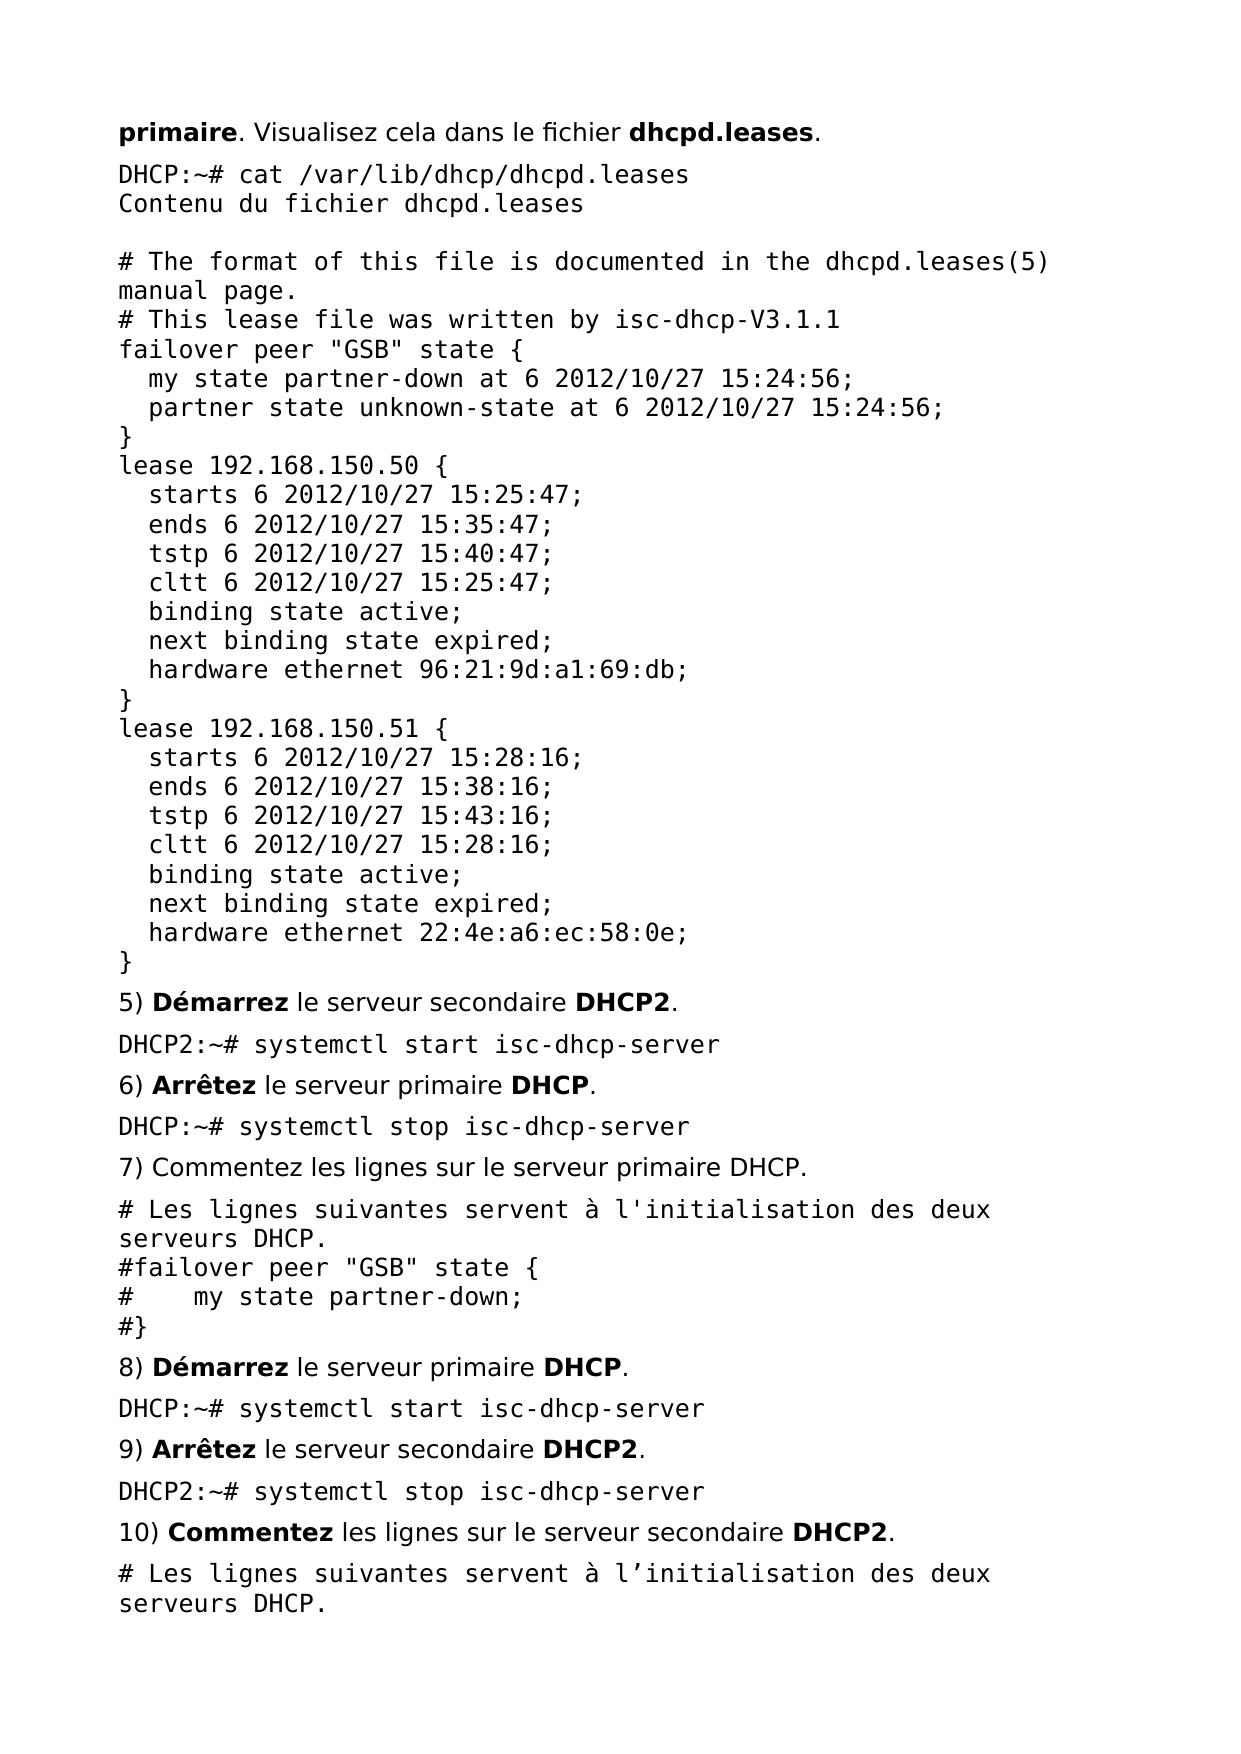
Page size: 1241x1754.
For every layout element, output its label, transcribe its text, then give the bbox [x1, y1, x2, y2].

text # Les lignes suivantes servent à l'initialisation des deux serveurs DHCP. #failover peer "GSB" state { # my state partner-down; #} [118, 1195, 1122, 1341]
text 9) Arrêtez le serveur secondaire DHCP2. [118, 1435, 1122, 1464]
text primaire. Visualisez cela dans le fichier dhcpd.leases. [118, 118, 1122, 147]
text DHCP2:~# systemctl stop isc-dhcp-server [118, 1477, 1122, 1506]
text DHCP:~# systemctl start isc-dhcp-server [118, 1394, 1122, 1423]
text DHCP2:~# systemctl start isc-dhcp-server [118, 1030, 1122, 1059]
text 6) Arrêtez le serveur primaire DHCP. [118, 1071, 1122, 1100]
text DHCP:~# cat /var/lib/dhcp/dhcpd.leases Contenu du fichier dhcpd.leases # The format of this file is documented in the dhcpd.leases(5) manual page. # This lease file was written by isc-dhcp-V3.1.1 failover peer "GSB" state { my state partner-down at 6 2012/10/27 15:24:56; partner state unknown-state at 6 2012/10/27 15:24:56; } lease 192.168.150.50 { starts 6 2012/10/27 15:25:47; ends 6 2012/10/27 15:35:47; tstp 6 2012/10/27 15:40:47; cltt 6 2012/10/27 15:25:47; binding state active; next binding state expired; hardware ethernet 96:21:9d:a1:69:db; } lease 192.168.150.51 { starts 6 2012/10/27 15:28:16; ends 6 2012/10/27 15:38:16; tstp 6 2012/10/27 15:43:16; cltt 6 2012/10/27 15:28:16; binding state active; next binding state expired; hardware ethernet 22:4e:a6:ec:58:0e; } [118, 160, 1122, 976]
text 8) Démarrez le serveur primaire DHCP. [118, 1353, 1122, 1382]
text 7) Commentez les lignes sur le serveur primaire DHCP. [118, 1153, 1122, 1183]
text 10) Commentez les lignes sur le serveur secondaire DHCP2. [118, 1518, 1122, 1547]
text 5) Démarrez le serveur secondaire DHCP2. [118, 988, 1122, 1017]
text DHCP:~# systemctl stop isc-dhcp-server [118, 1112, 1122, 1142]
text # Les lignes suivantes servent à l’initialisation des deux serveurs DHCP. [118, 1559, 1122, 1618]
